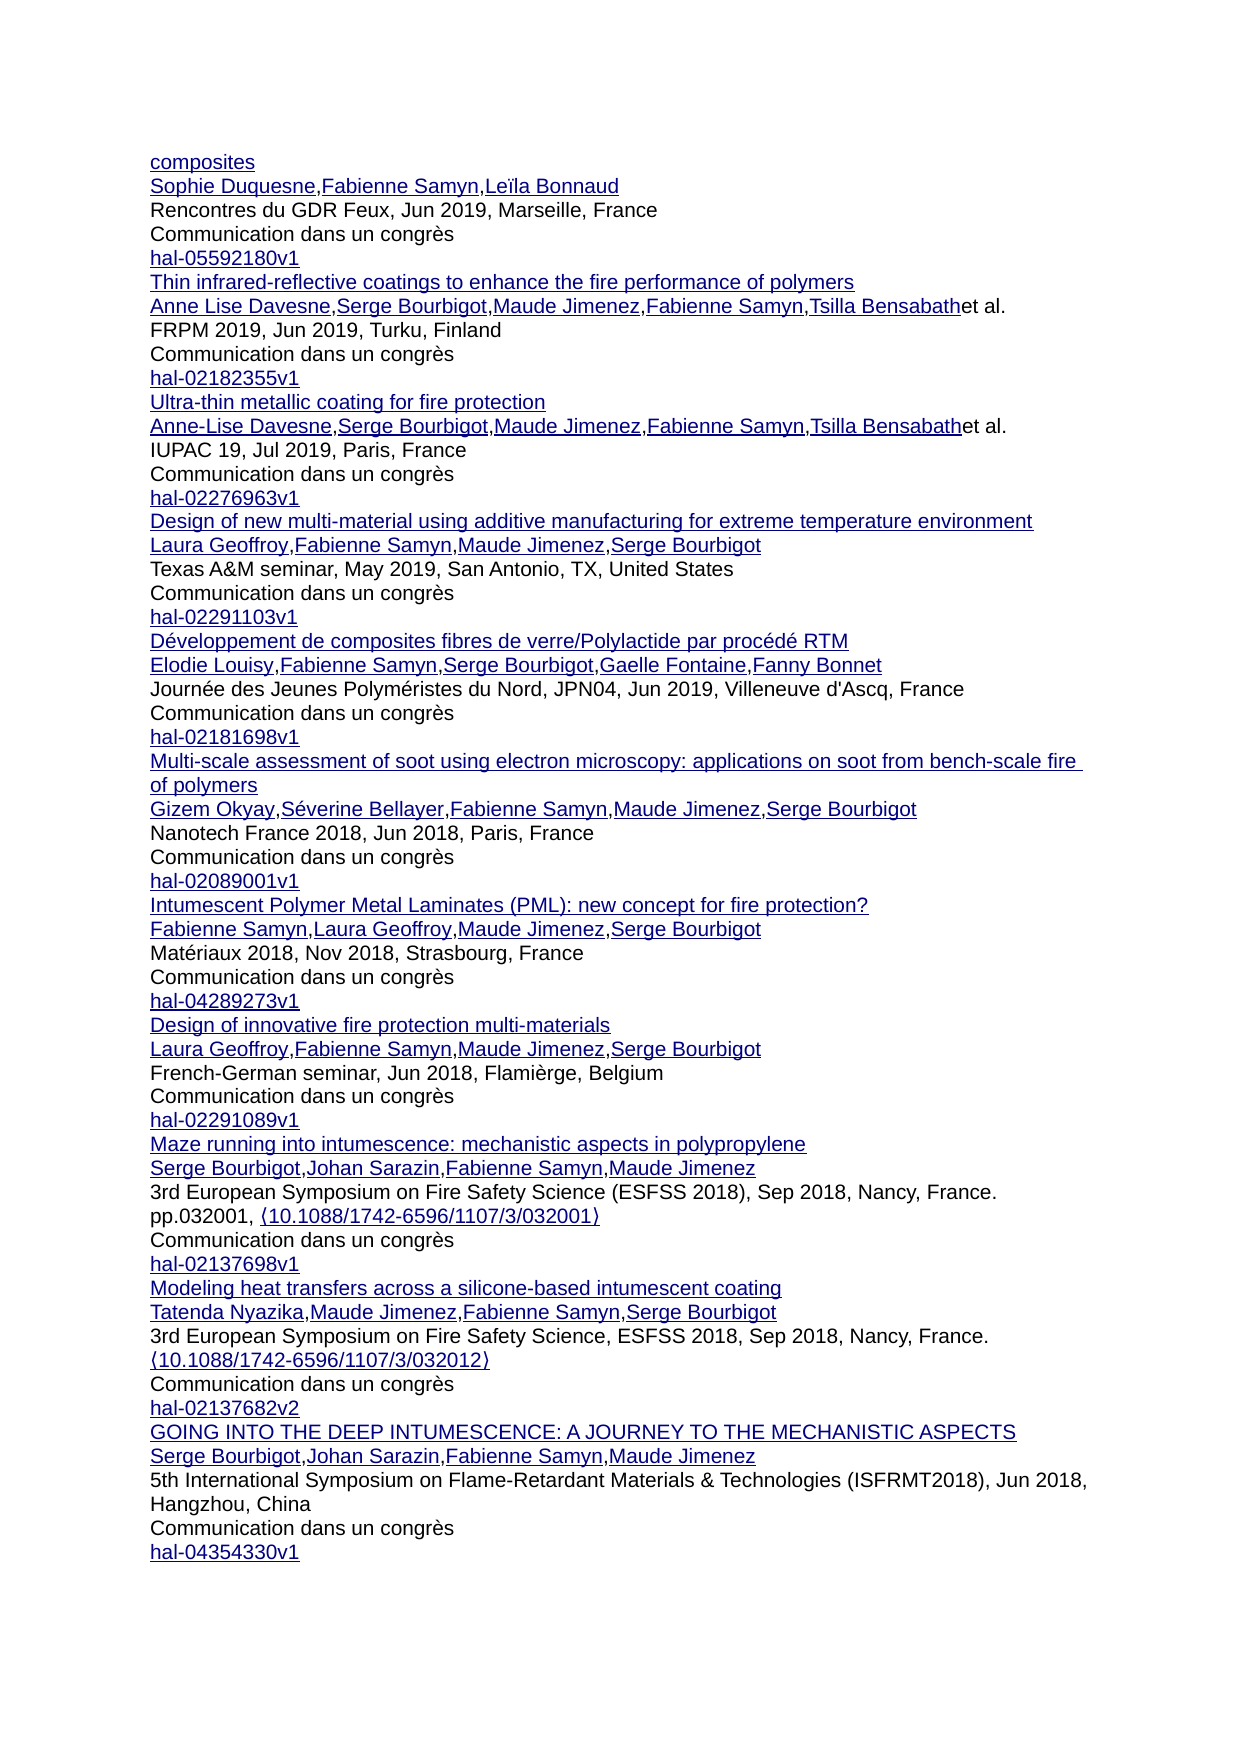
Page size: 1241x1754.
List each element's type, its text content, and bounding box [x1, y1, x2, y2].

table_cell Intumescent Polymer Metal Laminates (PML): new concept for fire protection? Fabienne Samyn,Laura Geoffroy,Maude Jimenez,Serge Bourbigot Matériaux 2018, Nov 2018, Strasbourg, France Communication dans un congrès hal-04289273v1 [150, 893, 1090, 1012]
table_cell Ultra-thin metallic coating for fire protection Anne-Lise Davesne,Serge Bourbigot,Maude Jimenez,Fabienne Samyn,Tsilla Bensabathet al. IUPAC 19, Jul 2019, Paris, France Communication dans un congrès hal-02276963v1 [150, 390, 1090, 509]
table_cell Modeling heat transfers across a silicone-based intumescent coating Tatenda Nyazika,Maude Jimenez,Fabienne Samyn,Serge Bourbigot 3rd European Symposium on Fire Safety Science, ESFSS 2018, Sep 2018, Nancy, France. ⟨10.1088/1742-6596/1107/3/032012⟩ Communication dans un congrès hal-02137682v2 [150, 1276, 1090, 1420]
table_cell Maze running into intumescence: mechanistic aspects in polypropylene Serge Bourbigot,Johan Sarazin,Fabienne Samyn,Maude Jimenez 3rd European Symposium on Fire Safety Science (ESFSS 2018), Sep 2018, Nancy, France. pp.032001, ⟨10.1088/1742-6596/1107/3/032001⟩ Communication dans un congrès hal-02137698v1 [150, 1132, 1090, 1276]
table_cell Design of innovative fire protection multi-materials Laura Geoffroy,Fabienne Samyn,Maude Jimenez,Serge Bourbigot French-German seminar, Jun 2018, Flamièrge, Belgium Communication dans un congrès hal-02291089v1 [150, 1013, 1090, 1132]
table_cell composites Sophie Duquesne,Fabienne Samyn,Leïla Bonnaud Rencontres du GDR Feux, Jun 2019, Marseille, France Communication dans un congrès hal-05592180v1 [150, 150, 1090, 270]
table_cell GOING INTO THE DEEP INTUMESCENCE: A JOURNEY TO THE MECHANISTIC ASPECTS Serge Bourbigot,Johan Sarazin,Fabienne Samyn,Maude Jimenez 5th International Symposium on Flame-Retardant Materials & Technologies (ISFRMT2018), Jun 2018, Hangzhou, China Communication dans un congrès hal-04354330v1 [150, 1420, 1090, 1563]
table_cell Multi-scale assessment of soot using electron microscopy: applications on soot from bench-scale fire of polymers Gizem Okyay,Séverine Bellayer,Fabienne Samyn,Maude Jimenez,Serge Bourbigot Nanotech France 2018, Jun 2018, Paris, France Communication dans un congrès hal-02089001v1 [150, 749, 1090, 893]
table_cell Design of new multi-material using additive manufacturing for extreme temperature environment Laura Geoffroy,Fabienne Samyn,Maude Jimenez,Serge Bourbigot Texas A&M seminar, May 2019, San Antonio, TX, United States Communication dans un congrès hal-02291103v1 [150, 509, 1090, 629]
table_cell Développement de composites fibres de verre/Polylactide par procédé RTM Elodie Louisy,Fabienne Samyn,Serge Bourbigot,Gaelle Fontaine,Fanny Bonnet Journée des Jeunes Polyméristes du Nord, JPN04, Jun 2019, Villeneuve d'Ascq, France Communication dans un congrès hal-02181698v1 [150, 629, 1090, 749]
table_cell Thin infrared-reflective coatings to enhance the fire performance of polymers Anne Lise Davesne,Serge Bourbigot,Maude Jimenez,Fabienne Samyn,Tsilla Bensabathet al. FRPM 2019, Jun 2019, Turku, Finland Communication dans un congrès hal-02182355v1 [150, 270, 1090, 389]
